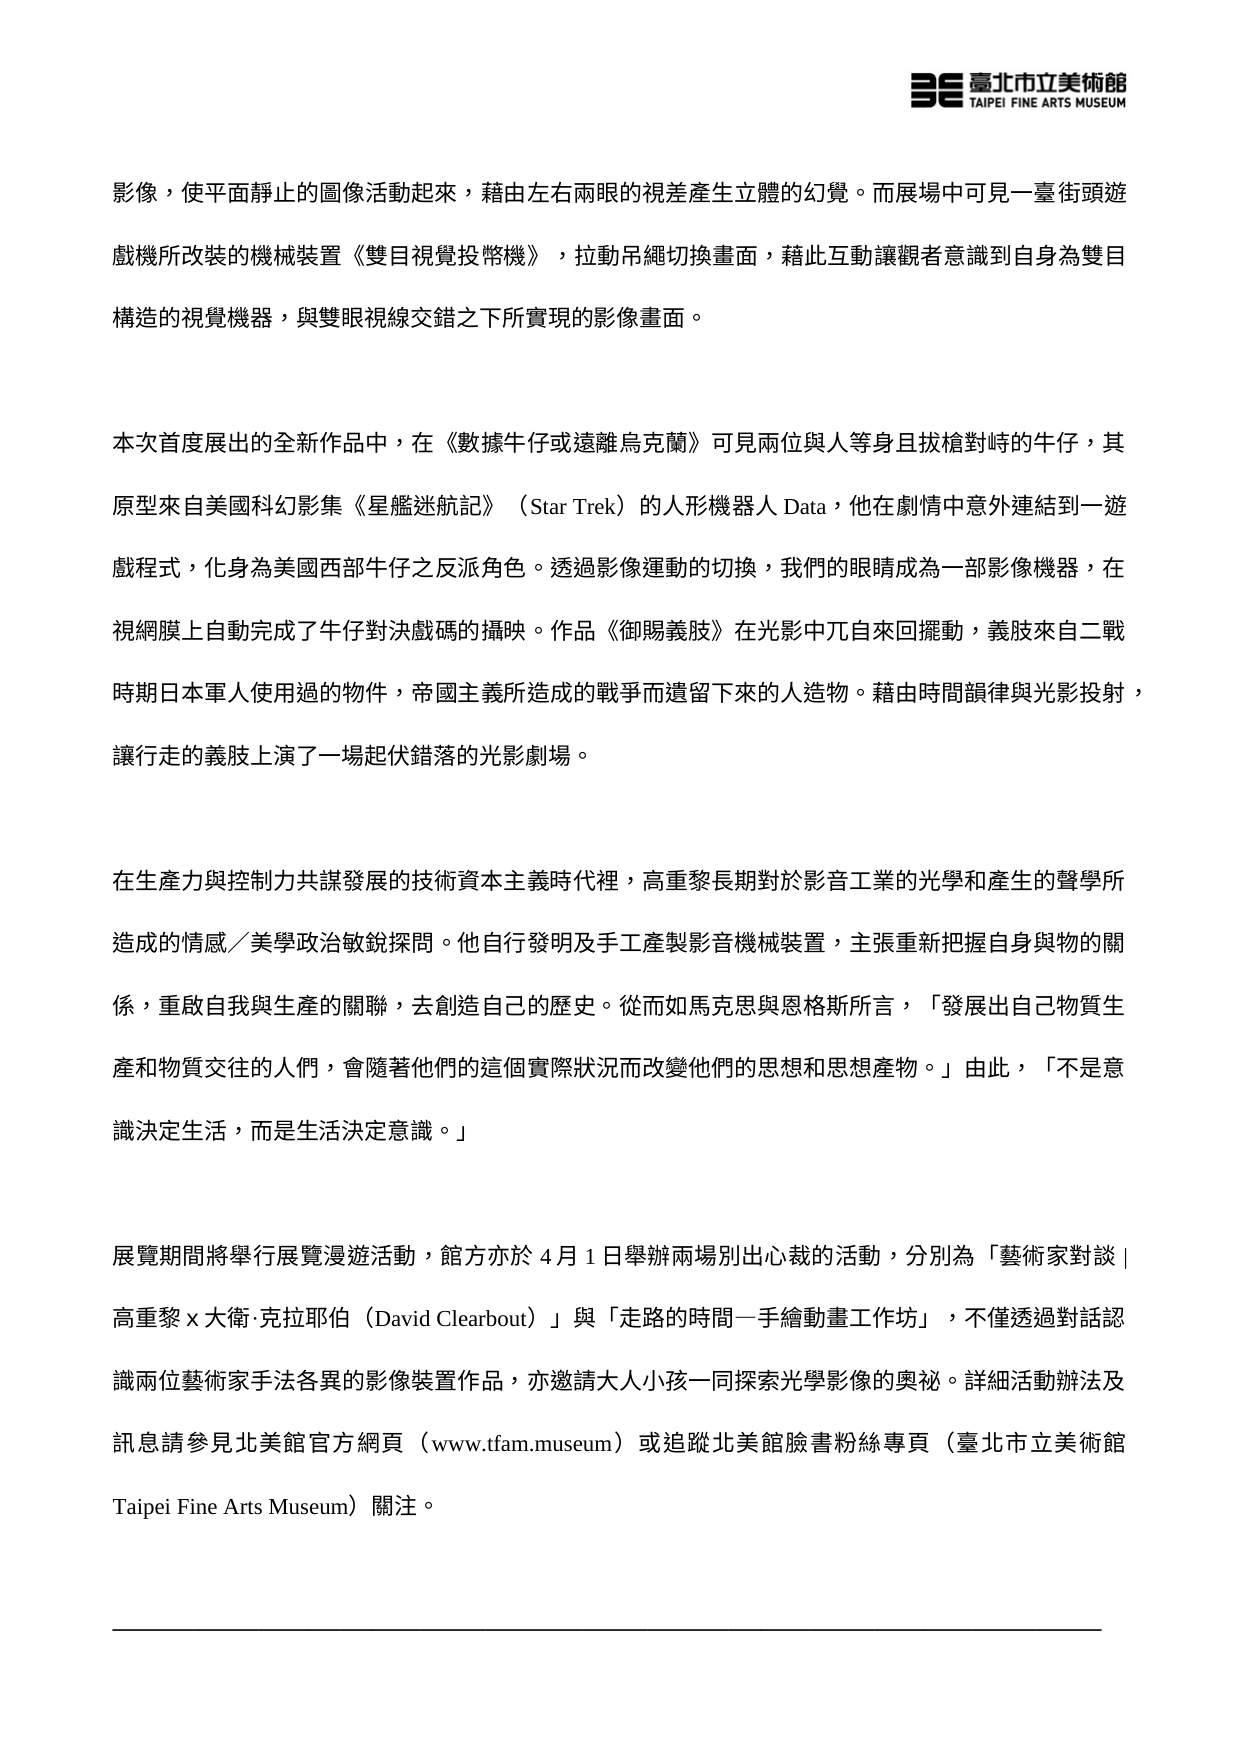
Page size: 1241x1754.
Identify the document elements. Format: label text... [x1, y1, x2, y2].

text 在生產力與控制力共謀發展的技術資本主義時代裡，高重黎長期對於影音工業的光學和產生的聲學所造成的情感／美學政治敏銳探問。他自行發明及手工產製影音機械裝置，主張重新把握自身與物的關係，重啟自我與生產的關聯，去創造自己的歷史。從而如馬克思與恩格斯所言，「發展出自己物質生產和物質交往的人們，會隨著他們的這個實際狀況而改變他們的思想和思想產物。」由此，「不是意識決定生活，而是生活決定意識。」 [112, 838, 1128, 1150]
text 本次首度展出的全新作品中，在《數據牛仔或遠離烏克蘭》可見兩位與人等身且拔槍對峙的牛仔，其原型來自美國科幻影集《星艦迷航記》（Star Trek）的人形機器人Data，他在劇情中意外連結到一遊戲程式，化身為美國西部牛仔之反派角色。透過影像運動的切換，我們的眼睛成為一部影像機器，在視網膜上自動完成了牛仔對決戲碼的攝映。作品《御賜義肢》在光影中⺎自來回擺動，義肢來自二戰時期日本軍人使用過的物件，帝國主義所造成的戰爭而遺留下來的人造物。藉由時間韻律與光影投射，讓行走的義肢上演了一場起伏錯落的光影劇場。 [112, 400, 1128, 775]
text 展覽期間將舉行展覽漫遊活動，館方亦於4月1日舉辦兩場別出心裁的活動，分別為「藝術家對談 | 高重黎ｘ大衛·克拉耶伯（David Clearbout）」與「走路的時間—手繪動畫工作坊」，不僅透過對話認識兩位藝術家手法各異的影像裝置作品，亦邀請大人小孩一同探索光學影像的奧祕。詳細活動辦法及訊息請參見北美館官方網頁（www.tfam.museum）或追蹤北美館臉書粉絲專頁（臺北市立美術館 Taipei Fine Arts Museum）關注。 [112, 1213, 1128, 1525]
text 影像，使平面靜止的圖像活動起來，藉由左右兩眼的視差產生立體的幻覺。而展場中可見一臺街頭遊戲機所改裝的機械裝置《雙目視覺投幣機》，拉動吊繩切換畫面，藉此互動讓觀者意識到自身為雙目構造的視覺機器，與雙眼視線交錯之下所實現的影像畫面。 [112, 150, 1128, 338]
text ───────────────────────────────────────────────────────────── [112, 1588, 1128, 1650]
